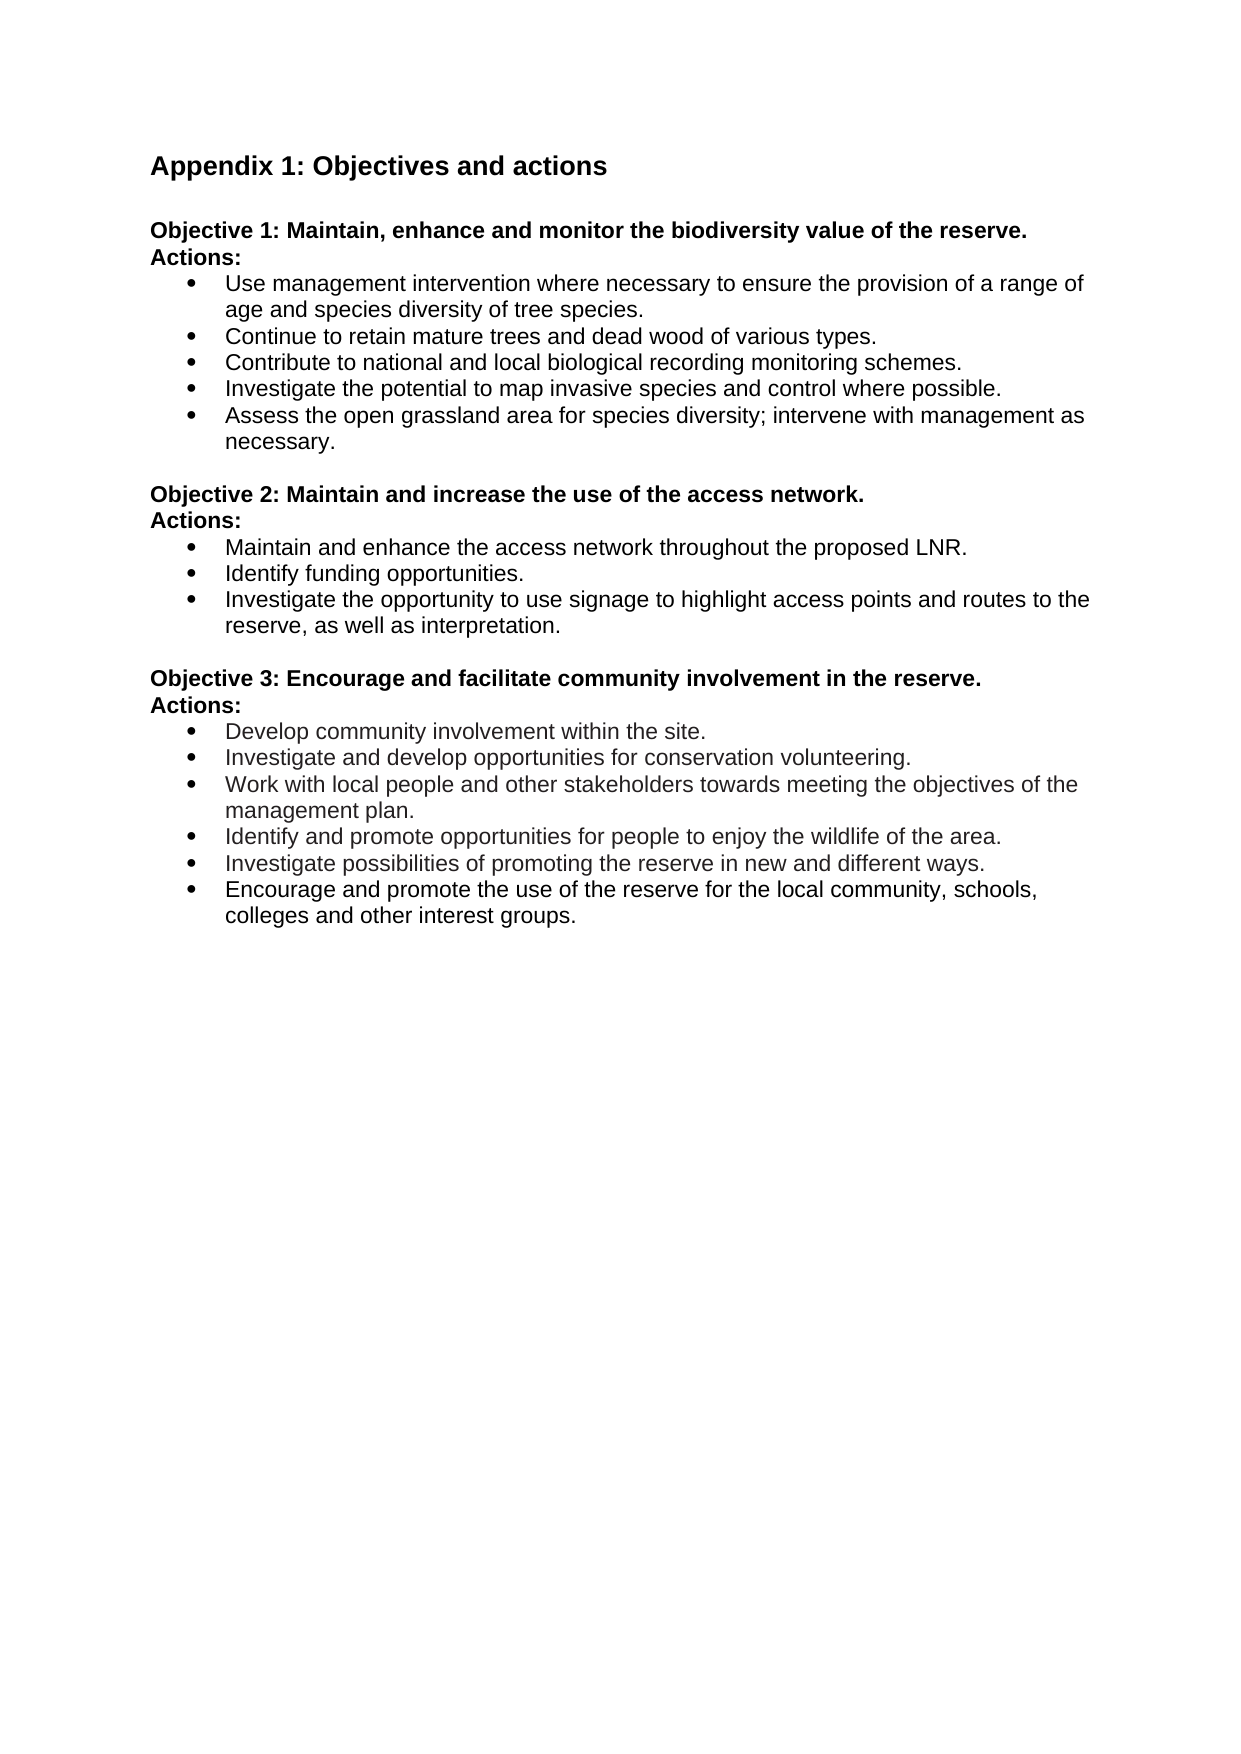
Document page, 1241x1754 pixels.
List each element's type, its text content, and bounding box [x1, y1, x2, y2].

text Objective 1: Maintain, enhance and monitor the biodiversity value of the reserve. [150, 217, 1090, 243]
list Investigate possibilities of promoting the reserve in new and different ways. [187, 850, 1090, 876]
subtitle Appendix 1: Objectives and actions [150, 150, 1090, 181]
text Objective 3: Encourage and facilitate community involvement in the reserve. [150, 665, 1090, 692]
list Develop community involvement within the site. [187, 718, 1090, 744]
text Actions: [150, 692, 1090, 718]
list Identify funding opportunities. [187, 560, 1090, 586]
text Objective 2: Maintain and increase the use of the access network. [150, 481, 1090, 507]
list Use management intervention where necessary to ensure the provision of a range of age and species diversity of tree species. [187, 270, 1090, 323]
list Work with local people and other stakeholders towards meeting the objectives of the management plan. [187, 771, 1090, 823]
list Assess the open grassland area for species diversity; intervene with management as necessary. [187, 402, 1090, 454]
text Actions: [150, 243, 1090, 270]
list Identify and promote opportunities for people to enjoy the wildlife of the area. [187, 823, 1090, 850]
list Investigate and develop opportunities for conservation volunteering. [187, 744, 1090, 771]
list Investigate the opportunity to use signage to highlight access points and routes to the reserve, as well as interpretation. [187, 586, 1090, 639]
list Contribute to national and local biological recording monitoring schemes. [187, 349, 1090, 375]
list Encourage and promote the use of the reserve for the local community, schools, colleges and other interest groups. [187, 876, 1090, 929]
list Continue to retain mature trees and dead wood of various types. [187, 323, 1090, 349]
list Maintain and enhance the access network throughout the proposed LNR. [187, 533, 1090, 560]
text Actions: [150, 507, 1090, 533]
list Investigate the potential to map invasive species and control where possible. [187, 375, 1090, 402]
